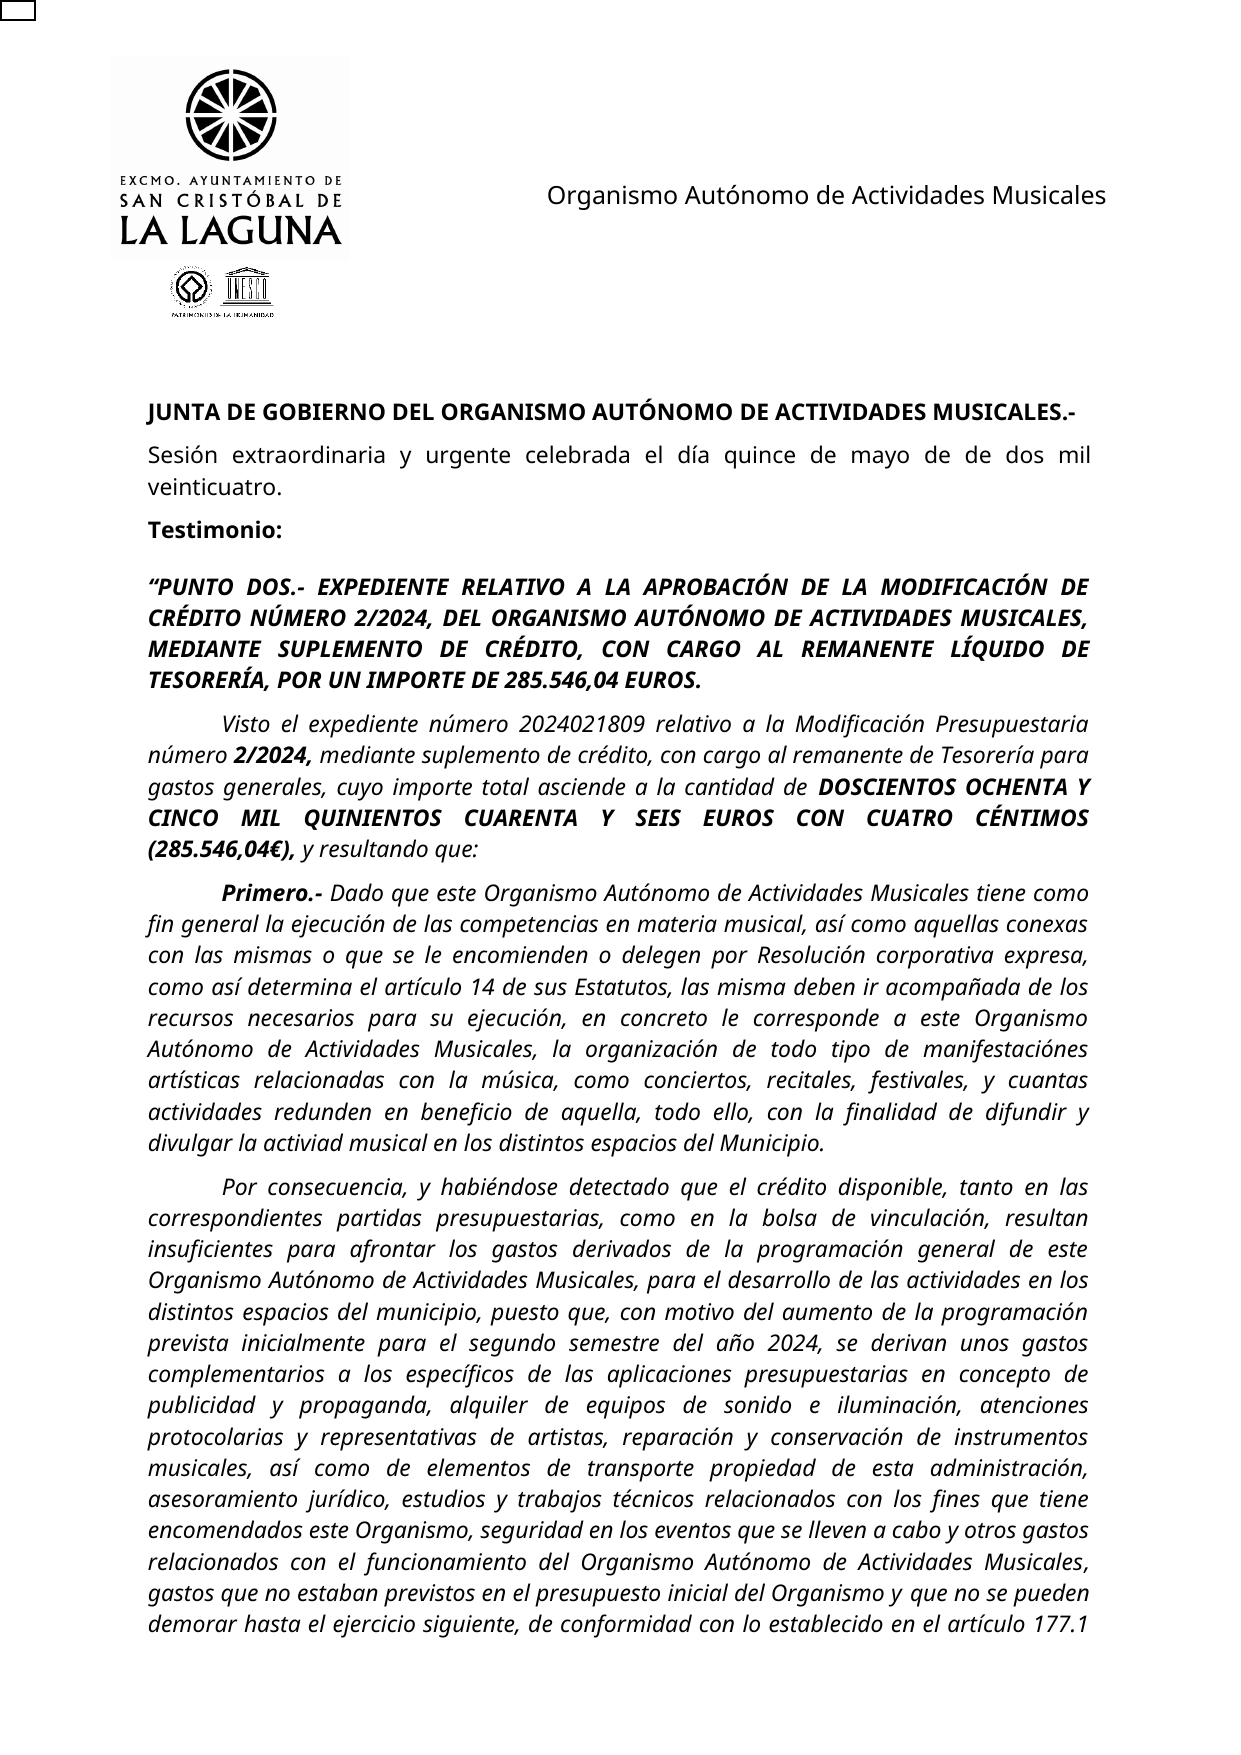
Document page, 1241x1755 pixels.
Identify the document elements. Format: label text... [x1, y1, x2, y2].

text Sesión extraordinaria y urgente celebrada el día quince de mayo de de dos mil veinticuatro. [148, 439, 1093, 502]
text Visto el expediente número 2024021809 relativo a la Modificación Presupuestaria número 2/2024, mediante suplemento de crédito, con cargo al remanente de Tesorería para gastos generales, cuyo importe total asciende a la cantidad de DOSCIENTOS OCHENTA Y CINCO MIL QUINIENTOS CUARENTA Y SEIS EUROS CON CUATRO CÉNTIMOS (285.546,04€), y resultando que: [148, 708, 1093, 864]
text “PUNTO DOS.- EXPEDIENTE RELATIVO A LA APROBACIÓN DE LA MODIFICACIÓN DE CRÉDITO NÚMERO 2/2024, DEL ORGANISMO AUTÓNOMO DE ACTIVIDADES MUSICALES, MEDIANTE SUPLEMENTO DE CRÉDITO, CON CARGO AL REMANENTE LÍQUIDO DE TESORERÍA, POR UN IMPORTE DE 285.546,04 EUROS. [148, 571, 1093, 696]
text Por consecuencia, y habiéndose detectado que el crédito disponible, tanto en las correspondientes partidas presupuestarias, como en la bolsa de vinculación, resultan insuficientes para afrontar los gastos derivados de la programación general de este Organismo Autónomo de Actividades Musicales, para el desarrollo de las actividades en los distintos espacios del municipio, puesto que, con motivo del aumento de la programación prevista inicialmente para el segundo semestre del año 2024, se derivan unos gastos complementarios a los específicos de las aplicaciones presupuestarias en concepto de publicidad y propaganda, alquiler de equipos de sonido e iluminación, atenciones protocolarias y representativas de artistas, reparación y conservación de instrumentos musicales, así como de elementos de transporte propiedad de esta administración, asesoramiento jurídico, estudios y trabajos técnicos relacionados con los fines que tiene encomendados este Organismo, seguridad en los eventos que se lleven a cabo y otros gastos relacionados con el funcionamiento del Organismo Autónomo de Actividades Musicales, gastos que no estaban previstos en el presupuesto inicial del Organismo y que no se pueden demorar hasta el ejercicio siguiente, de conformidad con lo establecido en el artículo 177.1 [148, 1171, 1093, 1639]
text Primero.- Dado que este Organismo Autónomo de Actividades Musicales tiene como fin general la ejecución de las competencias en materia musical, así como aquellas conexas con las mismas o que se le encomienden o delegen por Resolución corporativa expresa, como así determina el artículo 14 de sus Estatutos, las misma deben ir acompañada de los recursos necesarios para su ejecución, en concreto le corresponde a este Organismo Autónomo de Actividades Musicales, la organización de todo tipo de manifestaciónes artísticas relacionadas con la música, como conciertos, recitales, festivales, y cuantas actividades redunden en beneficio de aquella, todo ello, con la finalidad de difundir y divulgar la activiad musical en los distintos espacios del Municipio. [148, 877, 1093, 1158]
subtitle Testimonio: [148, 514, 1093, 546]
text Organismo Autónomo de Actividades Musicales [478, 178, 1107, 212]
subtitle JUNTA DE GOBIERNO DEL ORGANISMO AUTÓNOMO DE ACTIVIDADES MUSICALES.- [148, 396, 1093, 427]
